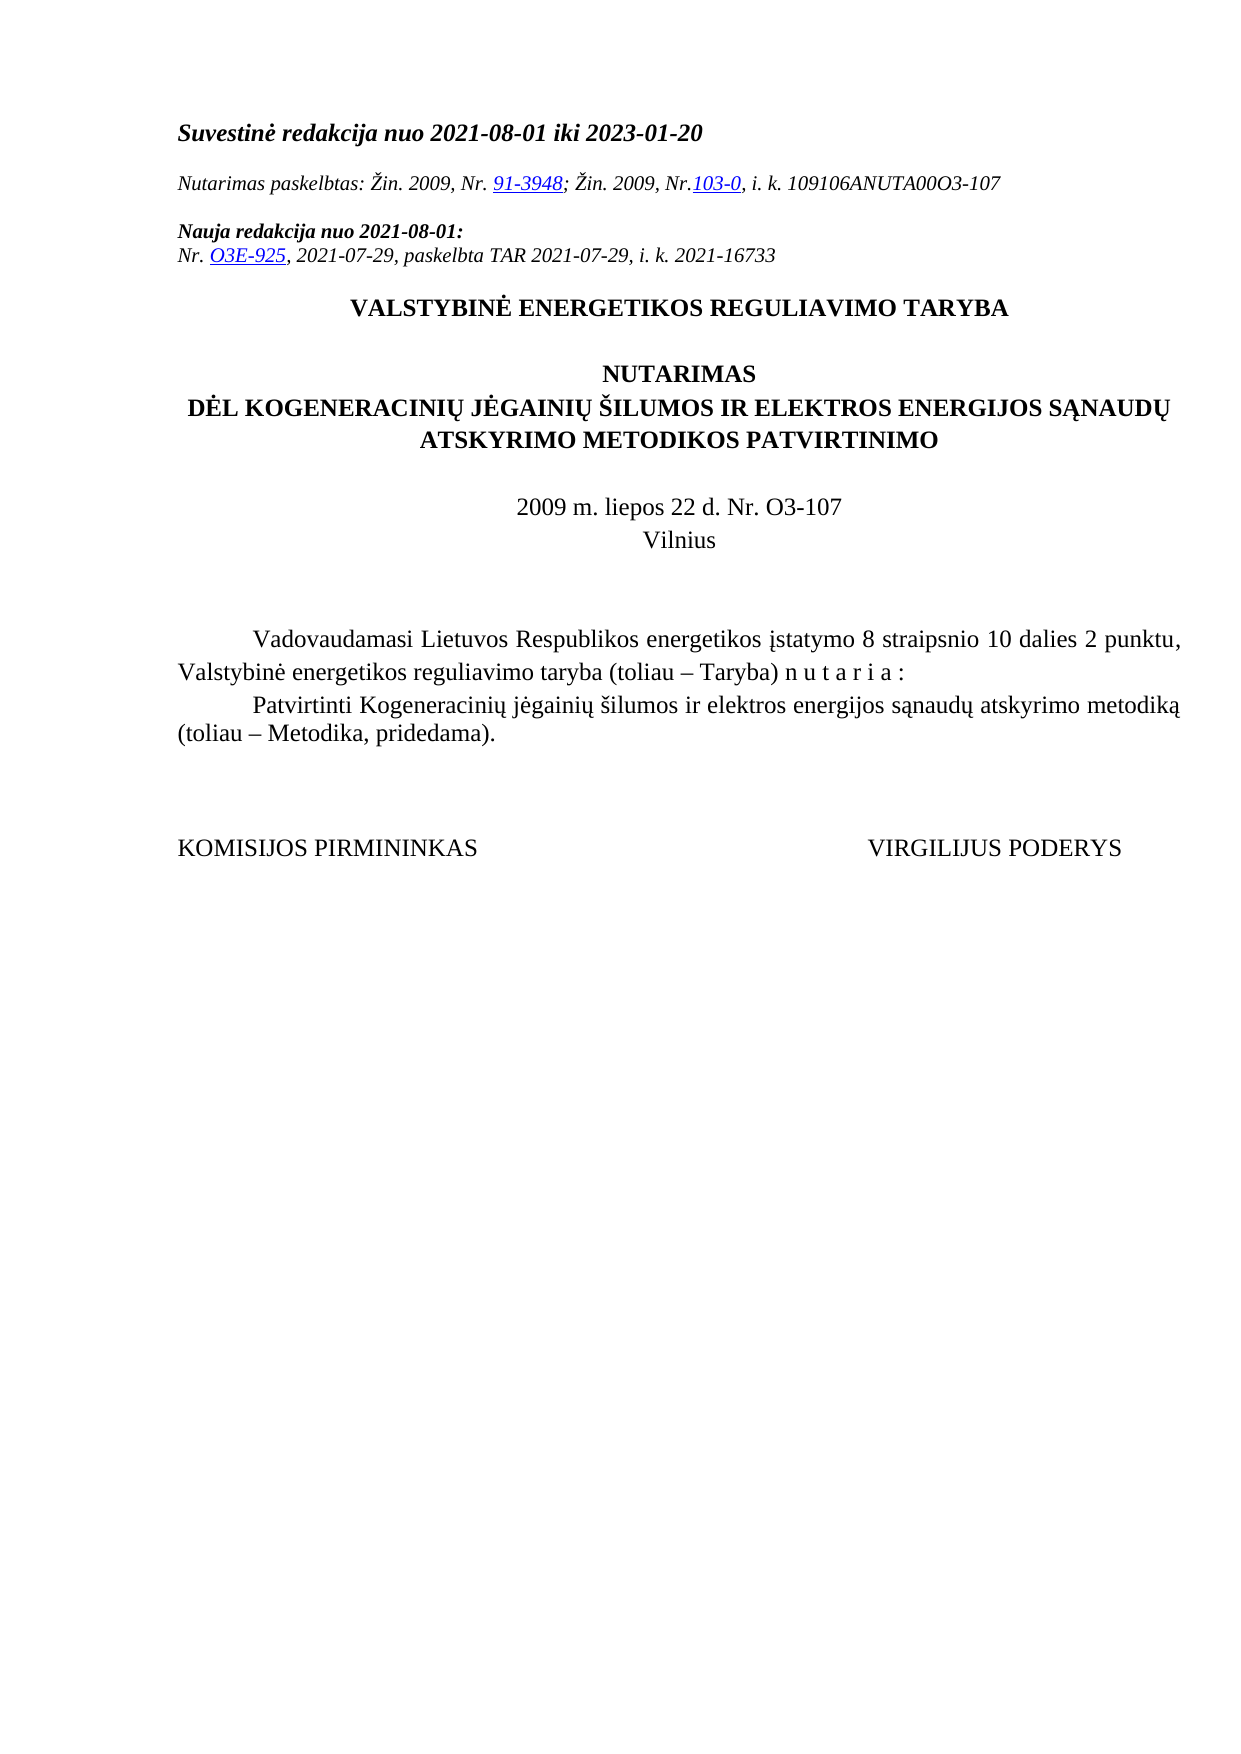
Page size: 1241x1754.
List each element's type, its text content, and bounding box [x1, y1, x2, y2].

text Vadovaudamasi Lietuvos Respublikos energetikos įstatymo 8 straipsnio 10 dalies 2 punktu, Valstybinė energetikos reguliavimo taryba (toliau – Taryba) nutaria: [177, 624, 1181, 686]
text Patvirtinti Kogeneracinių jėgainių šilumos ir elektros energijos sąnaudų atskyrimo metodiką (toliau – Metodika, pridedama). [177, 690, 1181, 747]
text vALSTYBINĖ ENERGETIKOS REGULIAVIMO TARYBA [177, 293, 1181, 322]
text DĖL KOGENERACINIŲ JĖGAINIŲ ŠILUMOS IR ELEKTROS ENERGIJOS SĄNAUDŲ ATSKYRIMO METODIKOS PATVIRTINIMO [177, 393, 1181, 454]
text Nauja redakcija nuo 2021-08-01: [177, 219, 1181, 243]
text Nr. O3E-925, 2021-07-29, paskelbta TAR 2021-07-29, i. k. 2021-16733 [177, 243, 1181, 267]
text Vilnius [177, 525, 1181, 553]
text NUTARIMAS [177, 359, 1181, 388]
text Suvestinė redakcija nuo 2021-08-01 iki 2023-01-20 [177, 118, 1181, 147]
text 2009 m. liepos 22 d. Nr. O3-107 [177, 492, 1181, 520]
text Nutarimas paskelbtas: Žin. 2009, Nr. 91-3948; Žin. 2009, Nr.103-0, i. k. 109106ANUTA00O3-107 [177, 171, 1181, 195]
text Komisijos pirmininkas Virgilijus Poderys [177, 833, 1181, 862]
